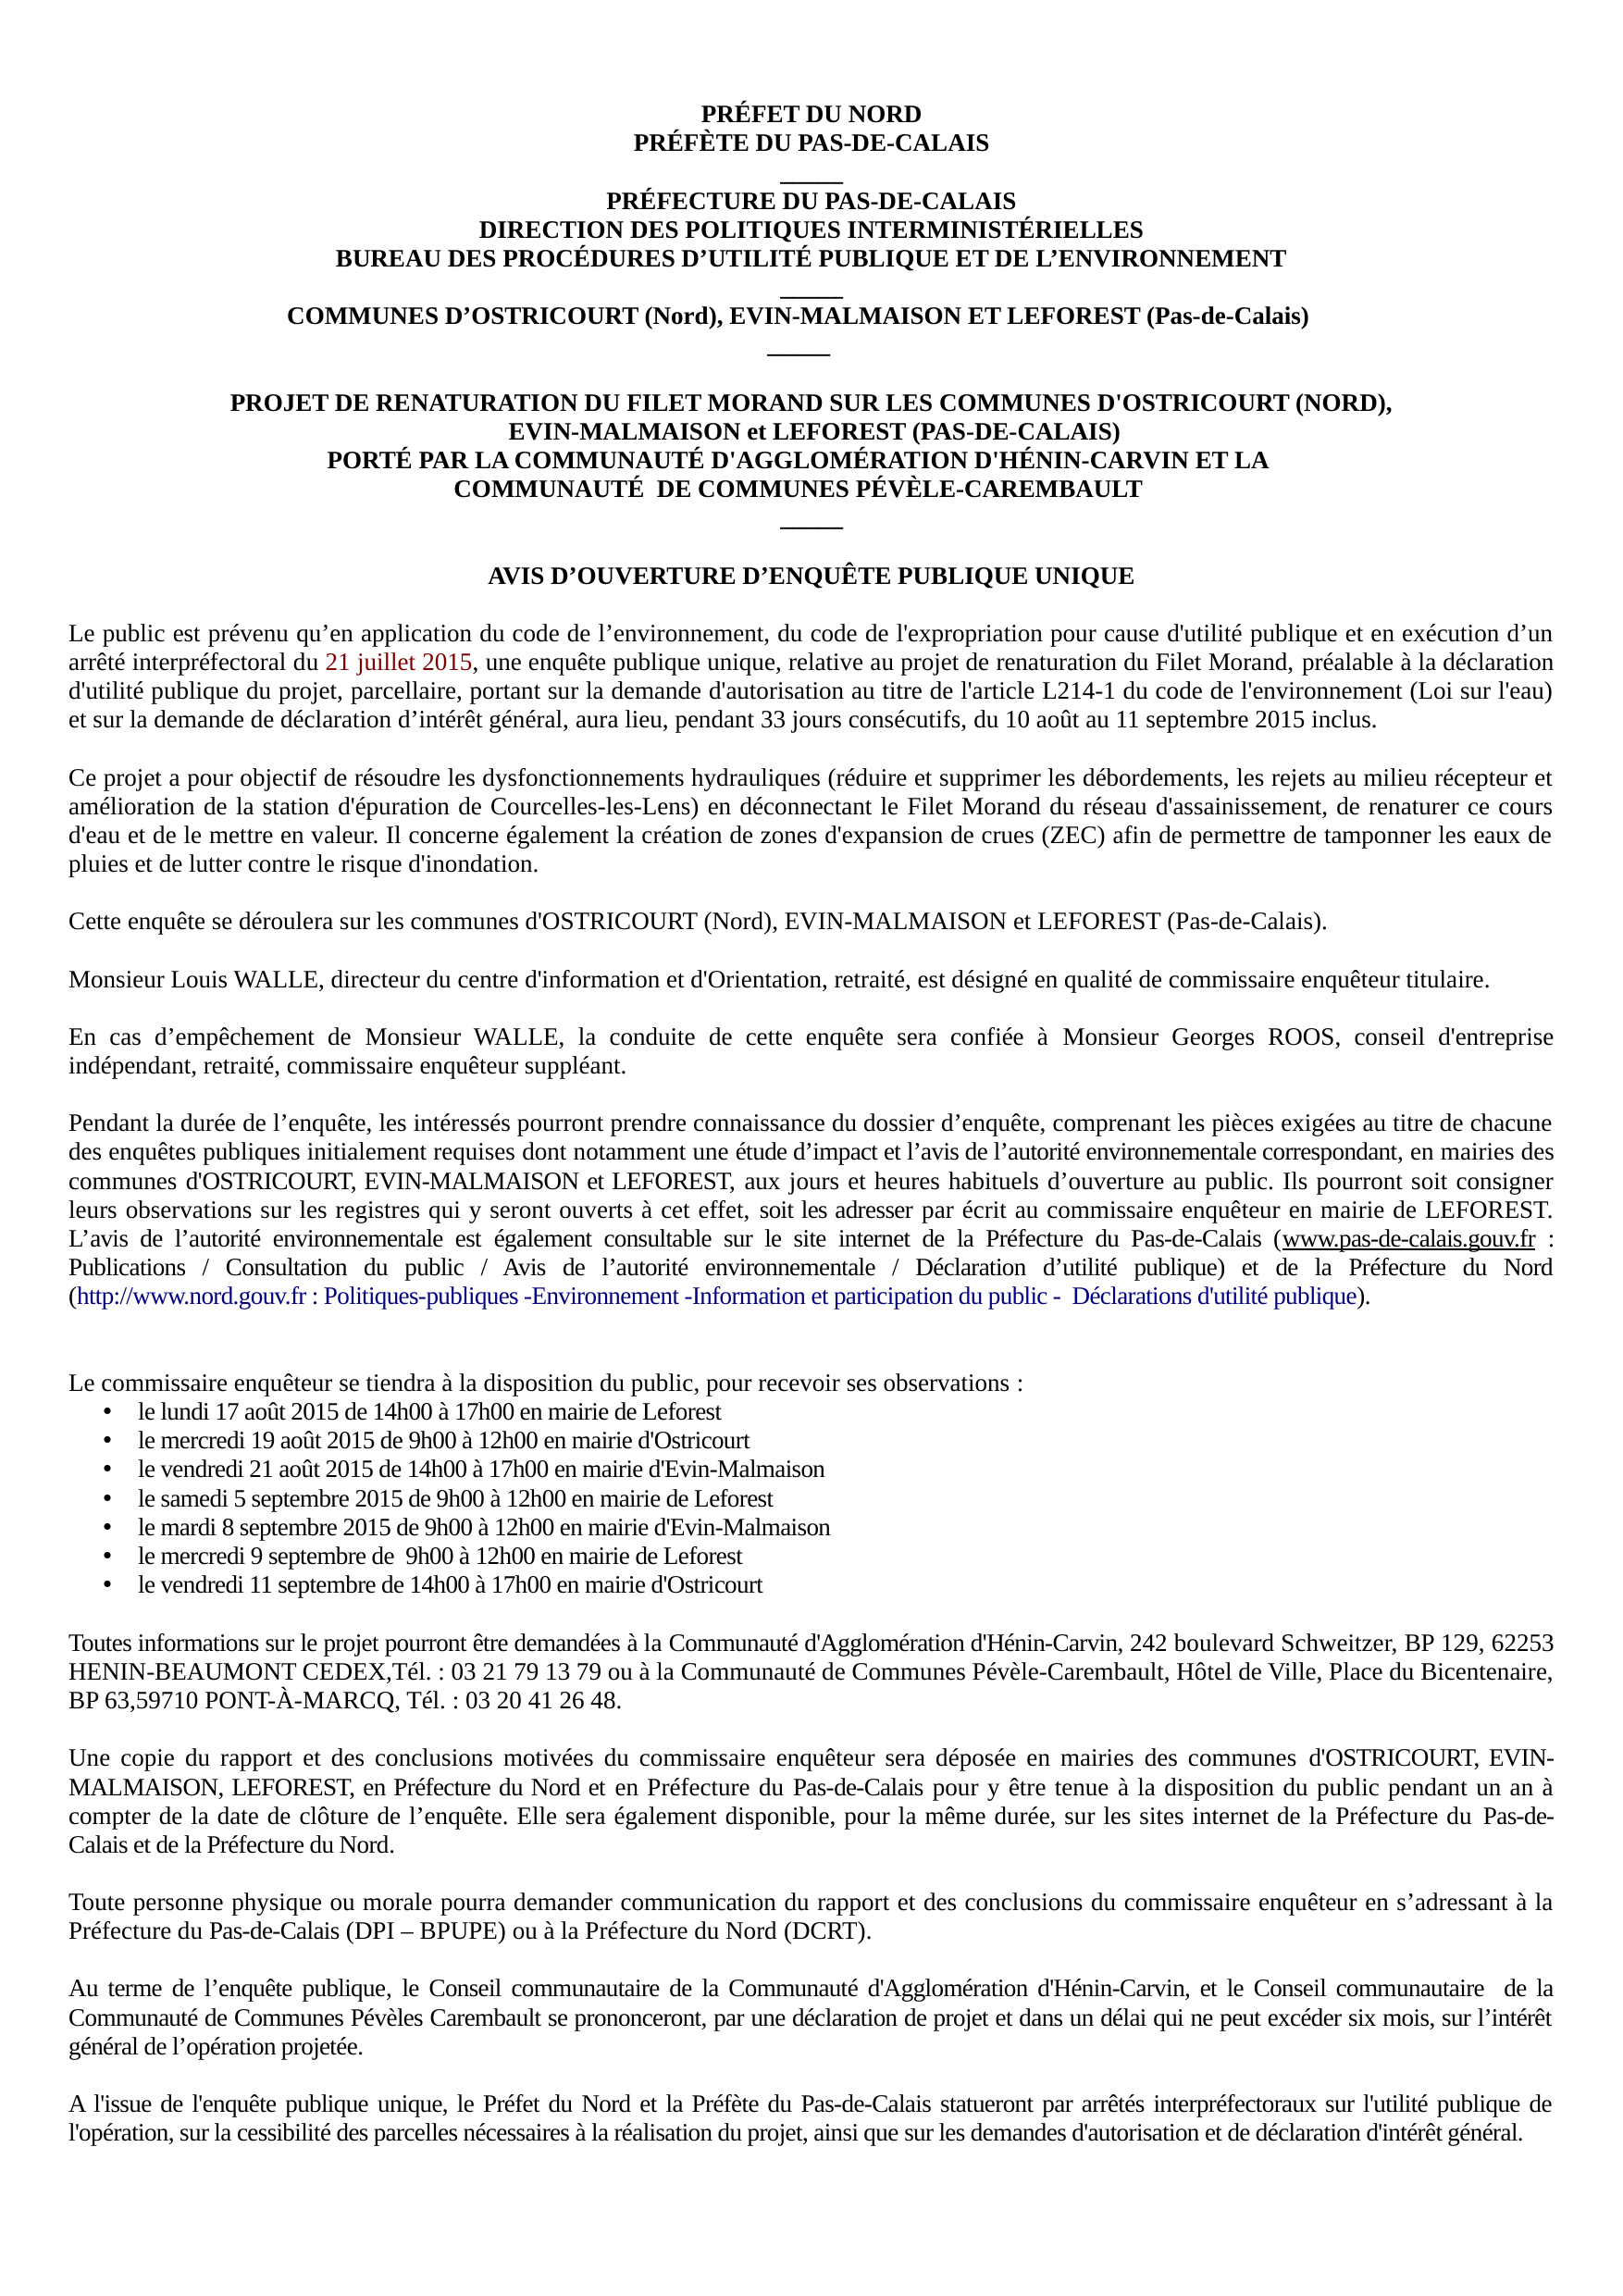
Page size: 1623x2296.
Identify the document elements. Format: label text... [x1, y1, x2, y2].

text DIRECTION DES POLITIQUES INTERMINISTÉRIELLES [68, 215, 1555, 243]
text PROJET DE RENATURATION DU FILET MORAND SUR LES COMMUNES D'OSTRICOURT (NORD), [122, 388, 1501, 416]
list le mercredi 9 septembre de 9h00 à 12h00 en mairie de Leforest [103, 1541, 1555, 1570]
list le lundi 17 août 2015 de 14h00 à 17h00 en mairie de Leforest [103, 1396, 1555, 1425]
text BUREAU DES PROCÉDURES D’UTILITÉ PUBLIQUE ET DE L’ENVIRONNEMENT [68, 243, 1555, 272]
text PORTÉ PAR LA COMMUNAUTÉ D'AGGLOMÉRATION D'HÉNIN-CARVIN ET LA [155, 445, 1442, 474]
text En cas d’empêchement de Monsieur WALLE, la conduite de cette enquête sera confiée à Monsieur Georges ROOS, conseil d'entreprise indépendant, retraité, commissaire enquêteur suppléant. [68, 1022, 1555, 1079]
text PRÉFECTURE DU PAS-DE-CALAIS [68, 186, 1555, 215]
text Toutes informations sur le projet pourront être demandées à la Communauté d'Agglomération d'Hénin-Carvin, 242 boulevard Schweitzer, BP 129, 62253 HENIN-BEAUMONT CEDEX,Tél. : 03 21 79 13 79 ou à la Communauté de Communes Pévèle-Carembault, Hôtel de Ville, Place du Bicentenaire, BP 63,59710 PONT-À-MARCQ, Tél. : 03 20 41 26 48. [68, 1628, 1555, 1714]
text Le commissaire enquêteur se tiendra à la disposition du public, pour recevoir ses observations : [68, 1368, 1555, 1396]
text Le public est prévenu qu’en application du code de l’environnement, du code de l'expropriation pour cause d'utilité publique et en exécution d’un arrêté interpréfectoral du 21 juillet 2015, une enquête publique unique, relative au projet de renaturation du Filet Morand, préalable à la déclaration d'utilité publique du projet, parcellaire, portant sur la demande d'autorisation au titre de l'article L214-1 du code de l'environnement (Loi sur l'eau) et sur la demande de déclaration d’intérêt général, aura lieu, pendant 33 jours consécutifs, du 10 août au 11 septembre 2015 inclus. [68, 618, 1555, 734]
text Toute personne physique ou morale pourra demander communication du rapport et des conclusions du commissaire enquêteur en s’adressant à la Préfecture du Pas-de-Calais (DPI – BPUPE) ou à la Préfecture du Nord (DCRT). [68, 1887, 1555, 1944]
title PRÉFÈTE DU PAS-DE-CALAIS [68, 128, 1555, 157]
title PRÉFET DU NORD [68, 99, 1555, 128]
text Ce projet a pour objectif de résoudre les dysfonctionnements hydrauliques (réduire et supprimer les débordements, les rejets au milieu récepteur et amélioration de la station d'épuration de Courcelles-les-Lens) en déconnectant le Filet Morand du réseau d'assainissement, de renaturer ce cours d'eau et de le mettre en valeur. Il concerne également la création de zones d'expansion de crues (ZEC) afin de permettre de tamponner les eaux de pluies et de lutter contre le risque d'inondation. [68, 763, 1555, 877]
text COMMUNES D’OSTRICOURT (Nord), EVIN-MALMAISON ET LEFOREST (Pas-de-Calais) [155, 301, 1442, 330]
list le samedi 5 septembre 2015 de 9h00 à 12h00 en mairie de Leforest [103, 1483, 1555, 1512]
text _____ [155, 330, 1442, 359]
text _____ [68, 503, 1555, 531]
list le vendredi 21 août 2015 de 14h00 à 17h00 en mairie d'Evin-Malmaison [103, 1454, 1555, 1483]
list le mardi 8 septembre 2015 de 9h00 à 12h00 en mairie d'Evin-Malmaison [103, 1512, 1555, 1541]
text Pendant la durée de l’enquête, les intéressés pourront prendre connaissance du dossier d’enquête, comprenant les pièces exigées au titre de chacune des enquêtes publiques initialement requises dont notamment une étude d’impact et l’avis de l’autorité environnementale correspondant, en mairies des communes d'OSTRICOURT, EVIN-MALMAISON et LEFOREST, aux jours et heures habituels d’ouverture au public. Ils pourront soit consigner leurs observations sur les registres qui y seront ouverts à cet effet, soit les adresser par écrit au commissaire enquêteur en mairie de LEFOREST. L’avis de l’autorité environnementale est également consultable sur le site internet de la Préfecture du Pas-de-Calais (www.pas-de-calais.gouv.fr : Publications / Consultation du public / Avis de l’autorité environnementale / Déclaration d’utilité publique) et de la Préfecture du Nord (http://www.nord.gouv.fr : Politiques-publiques -Environnement -Information et participation du public - Déclarations d'utilité publique). [68, 1108, 1555, 1310]
text AVIS D’OUVERTURE D’ENQUÊTE PUBLIQUE UNIQUE [68, 561, 1555, 590]
text _____ [68, 157, 1555, 186]
text Monsieur Louis WALLE, directeur du centre d'information et d'Orientation, retraité, est désigné en qualité de commissaire enquêteur titulaire. [68, 964, 1555, 993]
text EVIN-MALMAISON et LEFOREST (PAS-DE-CALAIS) [122, 416, 1501, 445]
list le mercredi 19 août 2015 de 9h00 à 12h00 en mairie d'Ostricourt [103, 1425, 1555, 1454]
text Une copie du rapport et des conclusions motivées du commissaire enquêteur sera déposée en mairies des communes d'OSTRICOURT, EVIN-MALMAISON, LEFOREST, en Préfecture du Nord et en Préfecture du Pas-de-Calais pour y être tenue à la disposition du public pendant un an à compter de la date de clôture de l’enquête. Elle sera également disponible, pour la même durée, sur les sites internet de la Préfecture du Pas-de-Calais et de la Préfecture du Nord. [68, 1743, 1555, 1858]
text _____ [68, 272, 1555, 301]
text Cette enquête se déroulera sur les communes d'OSTRICOURT (Nord), EVIN-MALMAISON et LEFOREST (Pas-de-Calais). [68, 906, 1555, 936]
text A l'issue de l'enquête publique unique, le Préfet du Nord et la Préfète du Pas-de-Calais statueront par arrêtés interpréfectoraux sur l'utilité publique de l'opération, sur la cessibilité des parcelles nécessaires à la réalisation du projet, ainsi que sur les demandes d'autorisation et de déclaration d'intérêt général. [68, 2089, 1555, 2146]
list le vendredi 11 septembre de 14h00 à 17h00 en mairie d'Ostricourt [103, 1570, 1555, 1599]
text COMMUNAUTÉ DE COMMUNES PÉVÈLE-CAREMBAULT [155, 474, 1442, 503]
text Au terme de l’enquête publique, le Conseil communautaire de la Communauté d'Agglomération d'Hénin-Carvin, et le Conseil communautaire de la Communauté de Communes Pévèles Carembault se prononceront, par une déclaration de projet et dans un délai qui ne peut excéder six mois, sur l’intérêt général de l’opération projetée. [68, 1974, 1555, 2060]
